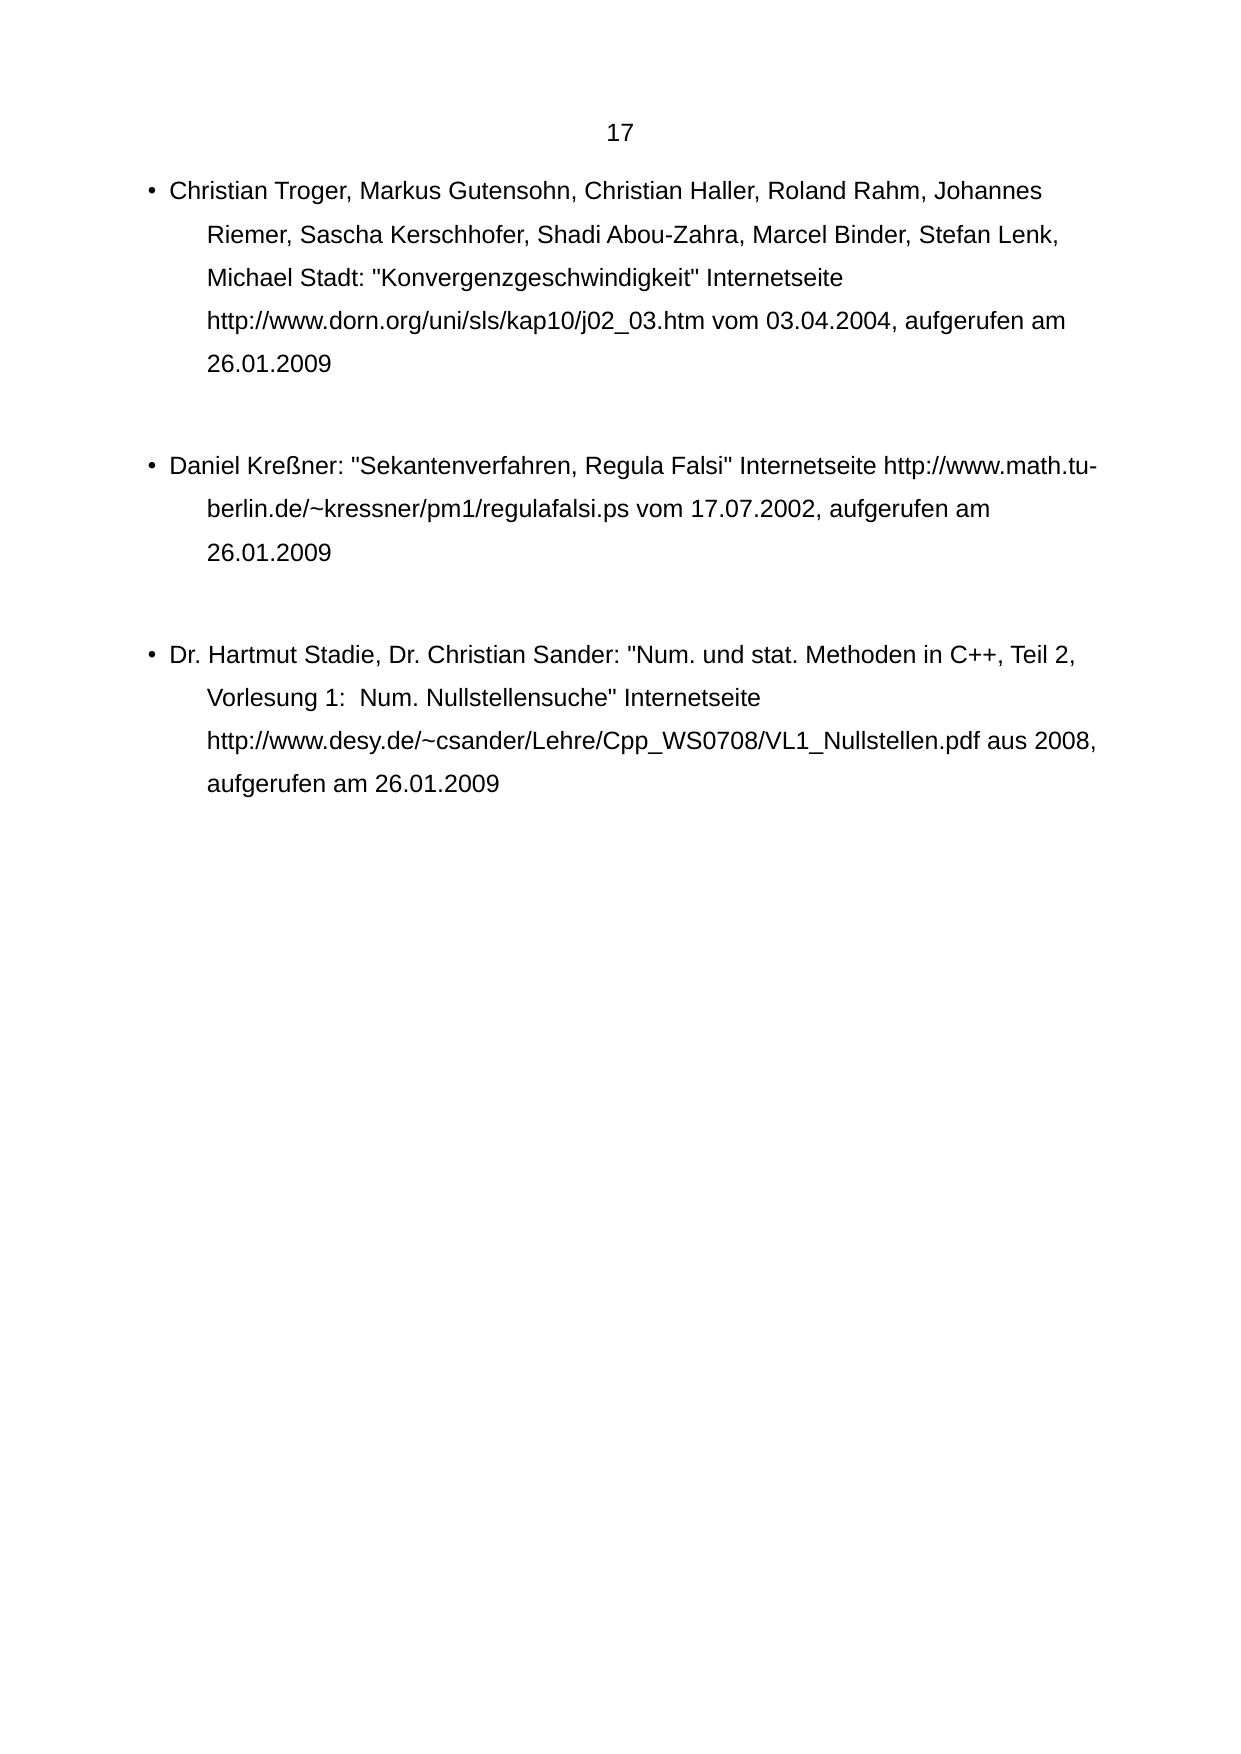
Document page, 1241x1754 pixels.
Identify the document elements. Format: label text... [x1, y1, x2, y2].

list Daniel Kreßner: "Sekantenverfahren, Regula Falsi" Internetseite http://www.math.tu-berlin.de/~kressner/pm1/regulafalsi.ps vom 17.07.2002, aufgerufen am 26.01.2009 [148, 451, 1122, 566]
list Dr. Hartmut Stadie, Dr. Christian Sander: "Num. und stat. Methoden in C++, Teil 2, Vorlesung 1: Num. Nullstellensuche" Internetseite http://www.desy.de/~csander/Lehre/Cpp_WS0708/VL1_Nullstellen.pdf aus 2008, aufgerufen am 26.01.2009 [148, 640, 1122, 798]
list Christian Troger, Markus Gutensohn, Christian Haller, Roland Rahm, Johannes Riemer, Sascha Kerschhofer, Shadi Abou-Zahra, Marcel Binder, Stefan Lenk, Michael Stadt: "Konvergenzgeschwindigkeit" Internetseite http://www.dorn.org/uni/sls/kap10/j02_03.htm vom 03.04.2004, aufgerufen am 26.01.2009 [148, 176, 1122, 378]
